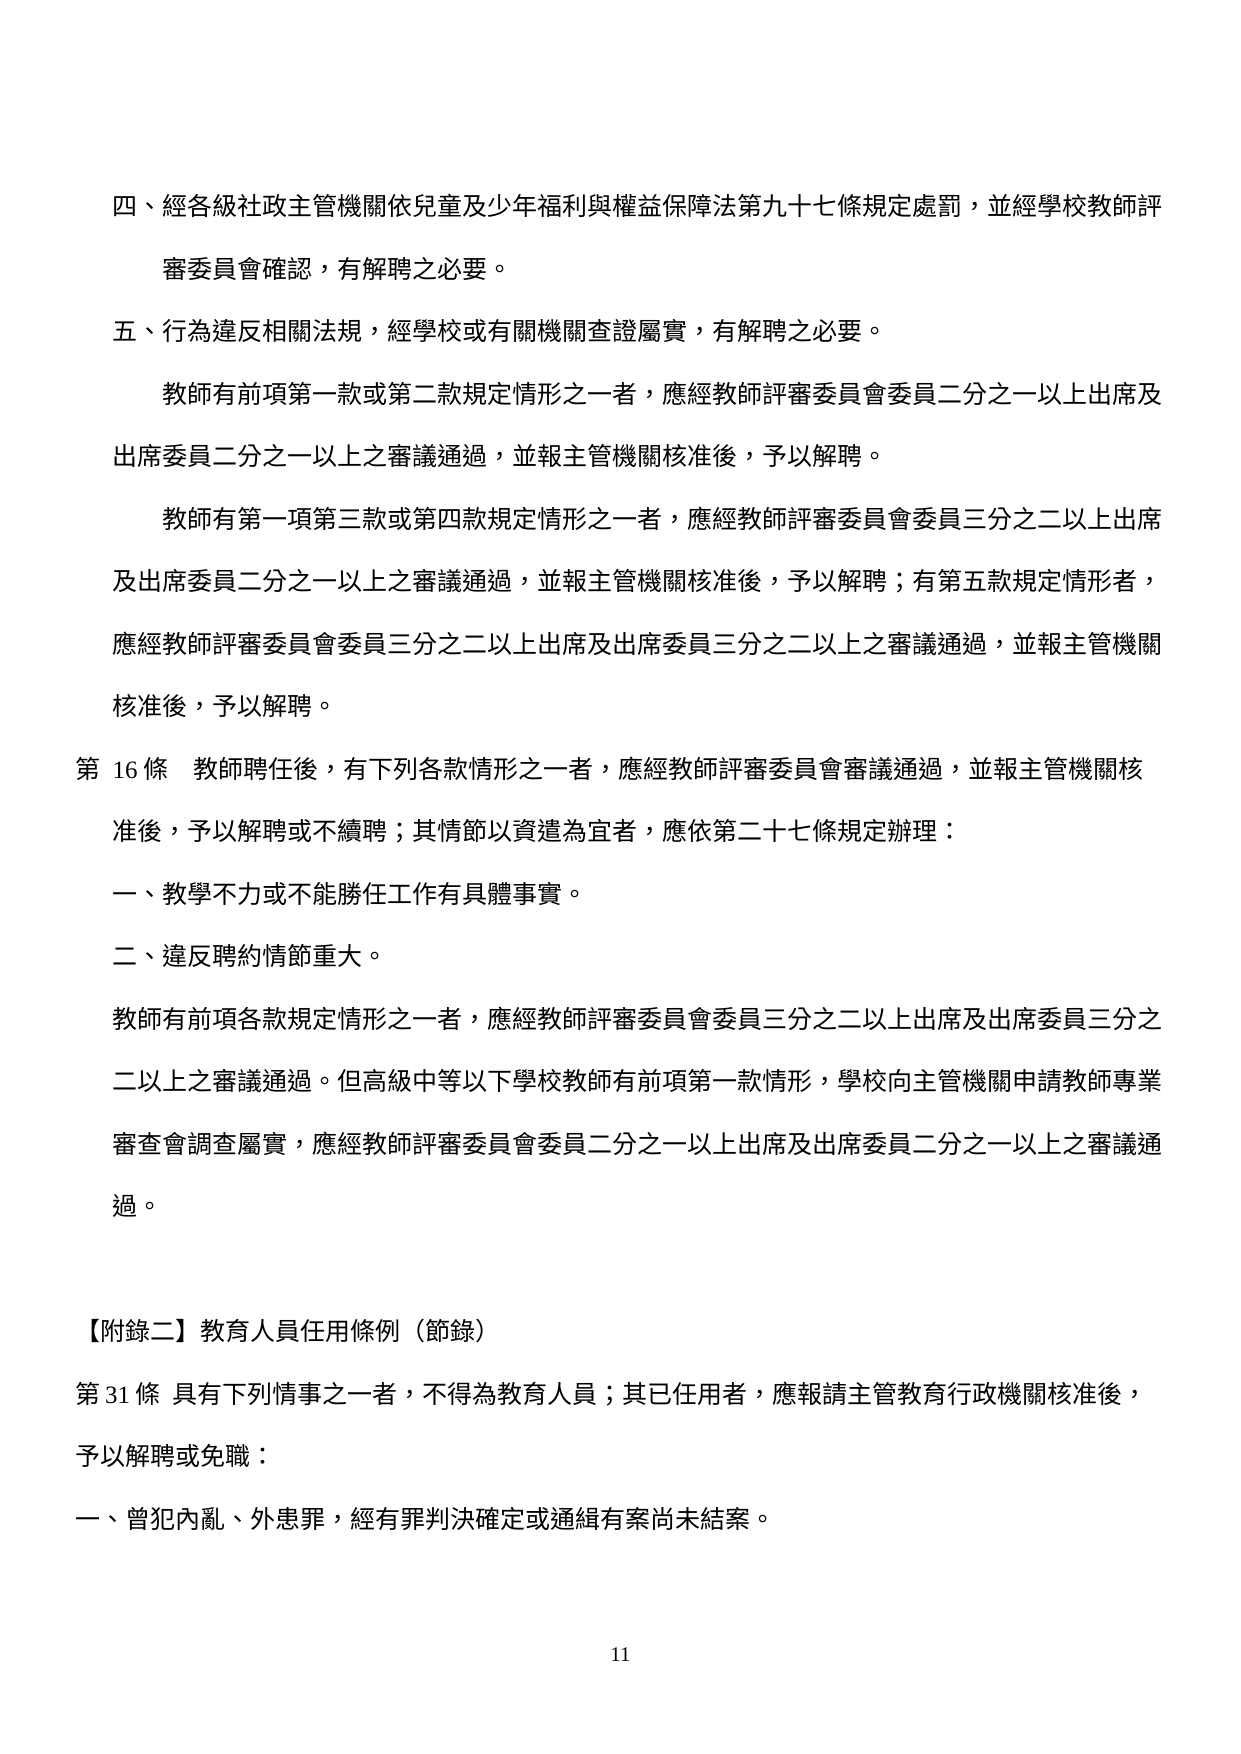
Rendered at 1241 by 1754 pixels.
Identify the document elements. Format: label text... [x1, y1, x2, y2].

text 教師有前項第一款或第二款規定情形之一者，應經教師評審委員會委員二分之一以上出席及出席委員二分之一以上之審議通過，並報主管機關核准後，予以解聘。 [112, 351, 1165, 476]
text 二、違反聘約情節重大。 [75, 913, 1165, 976]
text 一、教學不力或不能勝任工作有具體事實。 [75, 851, 1165, 913]
text 教師有第一項第三款或第四款規定情形之一者，應經教師評審委員會委員三分之二以上出席及出席委員二分之一以上之審議通過，並報主管機關核准後，予以解聘；有第五款規定情形者，應經教師評審委員會委員三分之二以上出席及出席委員三分之二以上之審議通過，並報主管機關核准後，予以解聘。 [112, 476, 1165, 726]
text 【附錄二】教育人員任用條例（節錄） [75, 1288, 1165, 1351]
text 第31條 具有下列情事之一者，不得為教育人員；其已任用者，應報請主管教育行政機關核准後，予以解聘或免職： [75, 1351, 1165, 1476]
text 一、曾犯內亂、外患罪，經有罪判決確定或通緝有案尚未結案。 [75, 1476, 1165, 1538]
text 第 16 條 教師聘任後，有下列各款情形之一者，應經教師評審委員會審議通過，並報主管機關核准後，予以解聘或不續聘；其情節以資遣為宜者，應依第二十七條規定辦理： [75, 726, 1165, 851]
text 四、經各級社政主管機關依兒童及少年福利與權益保障法第九十七條規定處罰，並經學校教師評審委員會確認，有解聘之必要。 [112, 163, 1165, 288]
text 五、行為違反相關法規，經學校或有關機關查證屬實，有解聘之必要。 [75, 288, 1165, 351]
text 教師有前項各款規定情形之一者，應經教師評審委員會委員三分之二以上出席及出席委員三分之二以上之審議通過。但高級中等以下學校教師有前項第一款情形，學校向主管機關申請教師專業審查會調查屬實，應經教師評審委員會委員二分之一以上出席及出席委員二分之一以上之審議通過。 [112, 976, 1165, 1226]
